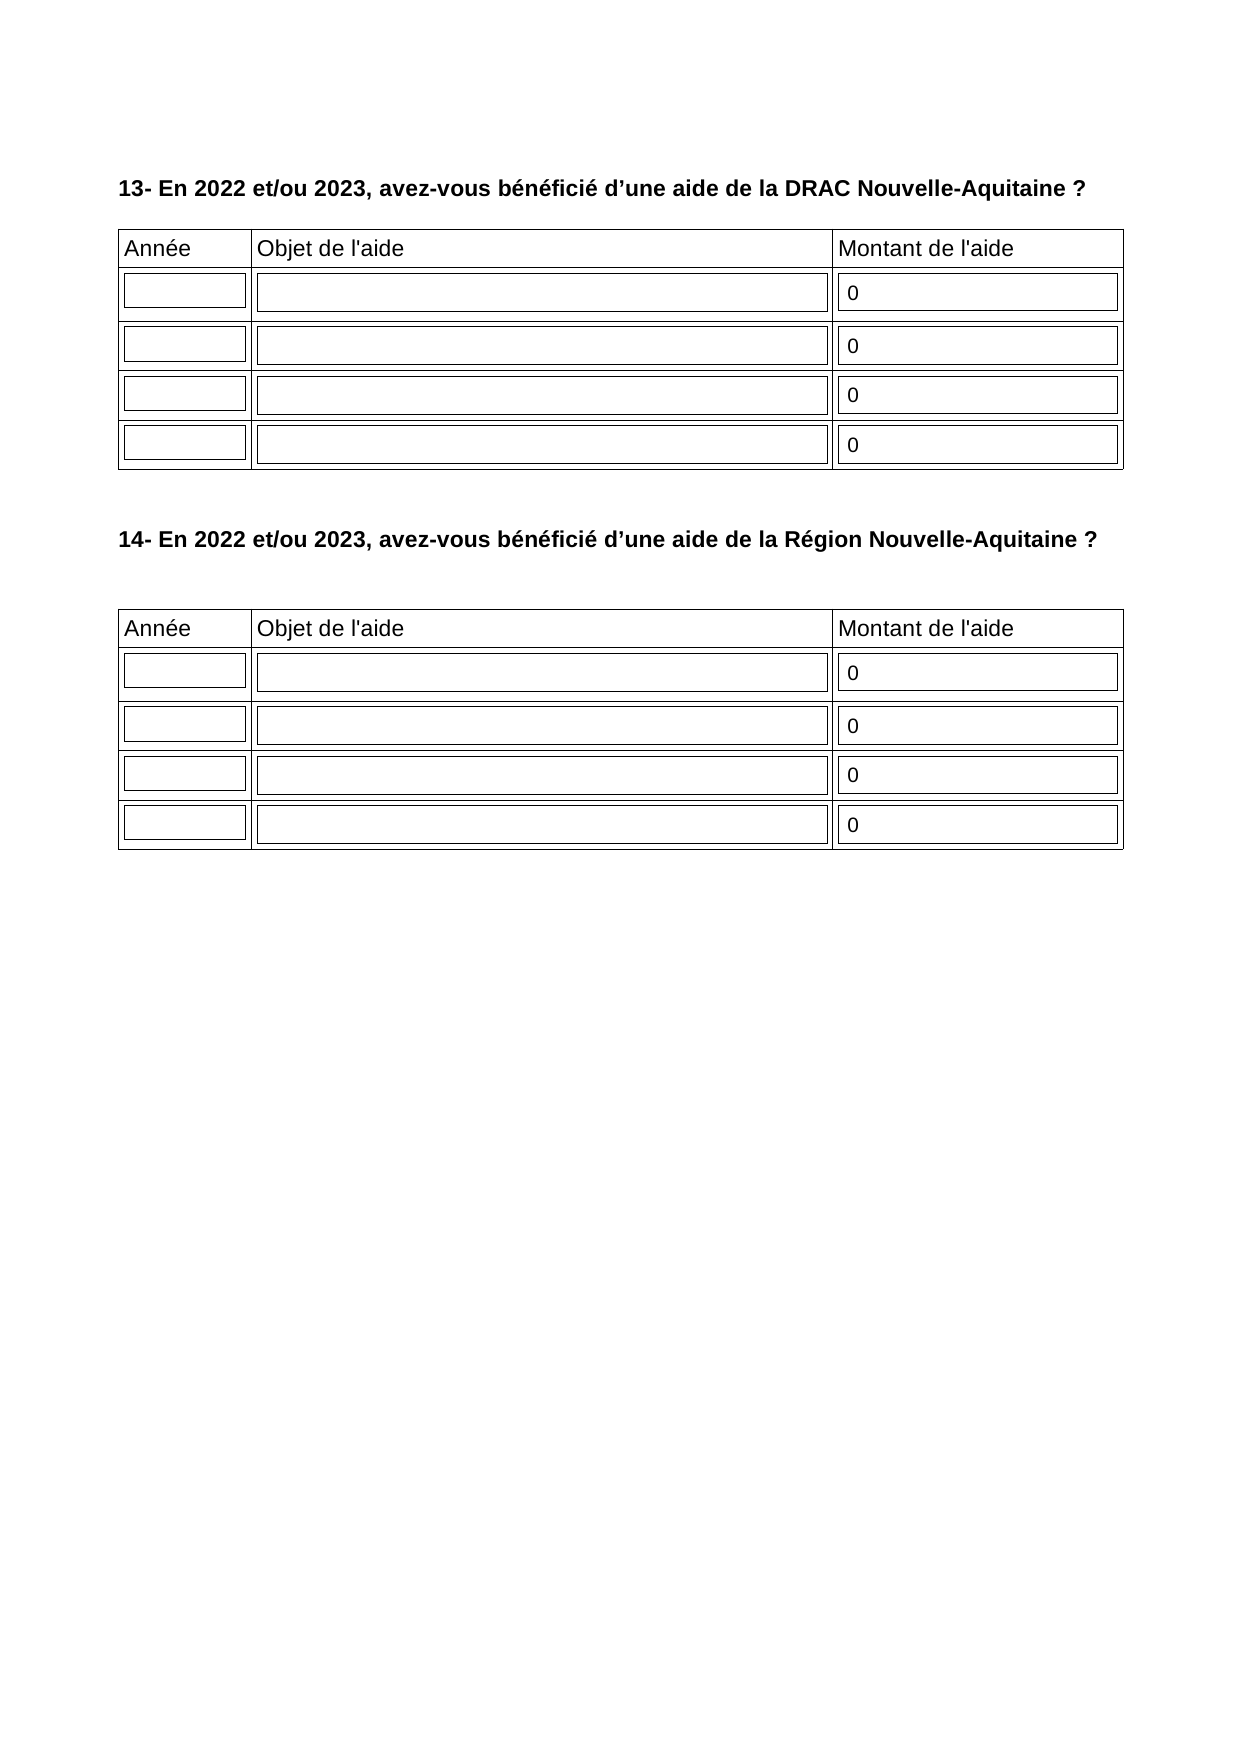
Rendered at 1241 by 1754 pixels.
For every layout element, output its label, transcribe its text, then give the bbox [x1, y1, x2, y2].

table_header Montant de l'aide [833, 230, 1123, 267]
table_cell [252, 371, 832, 419]
table_cell [119, 371, 251, 419]
table_cell [833, 371, 1123, 419]
table_header Objet de l'aide [252, 230, 832, 267]
table_cell [833, 648, 1123, 701]
table_cell [833, 268, 1123, 321]
text 13- En 2022 et/ou 2023, avez-vous bénéficié d’une aide de la DRAC Nouvelle-Aquitaine ? [118, 174, 1122, 201]
table_cell [119, 751, 251, 799]
table_cell [833, 801, 1123, 849]
table_cell [833, 702, 1123, 750]
table_header Année [119, 610, 251, 647]
table_header Objet de l'aide [252, 610, 832, 647]
table_cell [252, 751, 832, 799]
table_cell [119, 702, 251, 750]
table_cell [119, 648, 251, 701]
table_cell [252, 322, 832, 370]
table_header Montant de l'aide [833, 610, 1123, 647]
table_cell [119, 322, 251, 370]
table_cell [252, 421, 832, 469]
table_header Année [119, 230, 251, 267]
table_cell [119, 268, 251, 321]
table_cell [252, 801, 832, 849]
table_cell [119, 801, 251, 849]
table_cell [833, 421, 1123, 469]
table_cell [252, 648, 832, 701]
table_cell [252, 702, 832, 750]
table_cell [119, 421, 251, 469]
table_cell [252, 268, 832, 321]
table_cell [833, 322, 1123, 370]
text 14- En 2022 et/ou 2023, avez-vous bénéficié d’une aide de la Région Nouvelle-Aquitaine ? [118, 525, 1122, 552]
table_cell [833, 751, 1123, 799]
